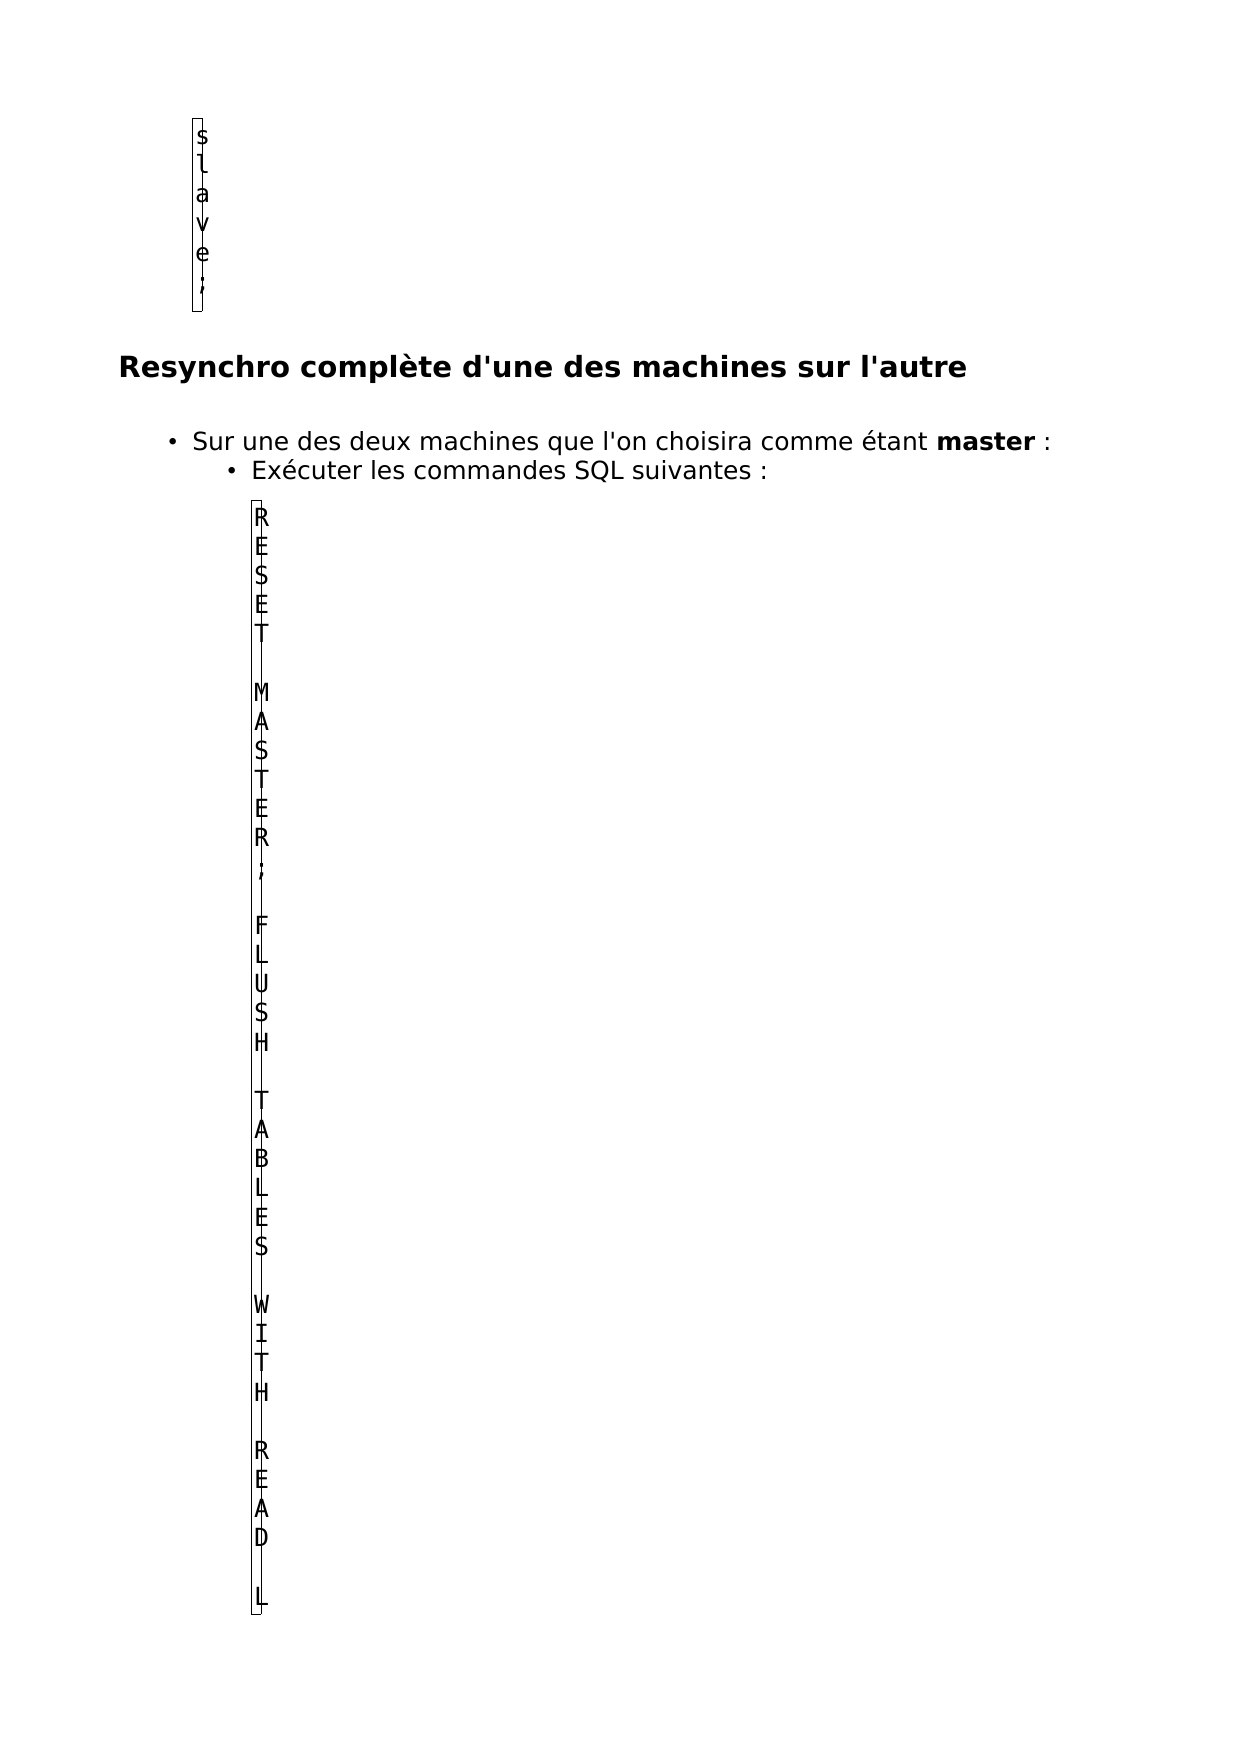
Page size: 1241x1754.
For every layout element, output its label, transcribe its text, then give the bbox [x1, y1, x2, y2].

table_header RESET MASTER; FLUSH TABLES WITH READ LOCK; SHOW MASTER STATUS; [252, 501, 261, 1614]
table_header CHANGE MASTER TO MASTER_LOG_FILE=’log-bin.00000X′, MASTER_LOG_POS=106; START slave; [193, 119, 202, 311]
list Sur une des deux machines que l'on choisira comme étant master : [177, 427, 1122, 456]
subtitle Resynchro complète d'une des machines sur l'autre [118, 351, 1122, 385]
list Exécuter les commandes SQL suivantes : [236, 456, 1122, 485]
